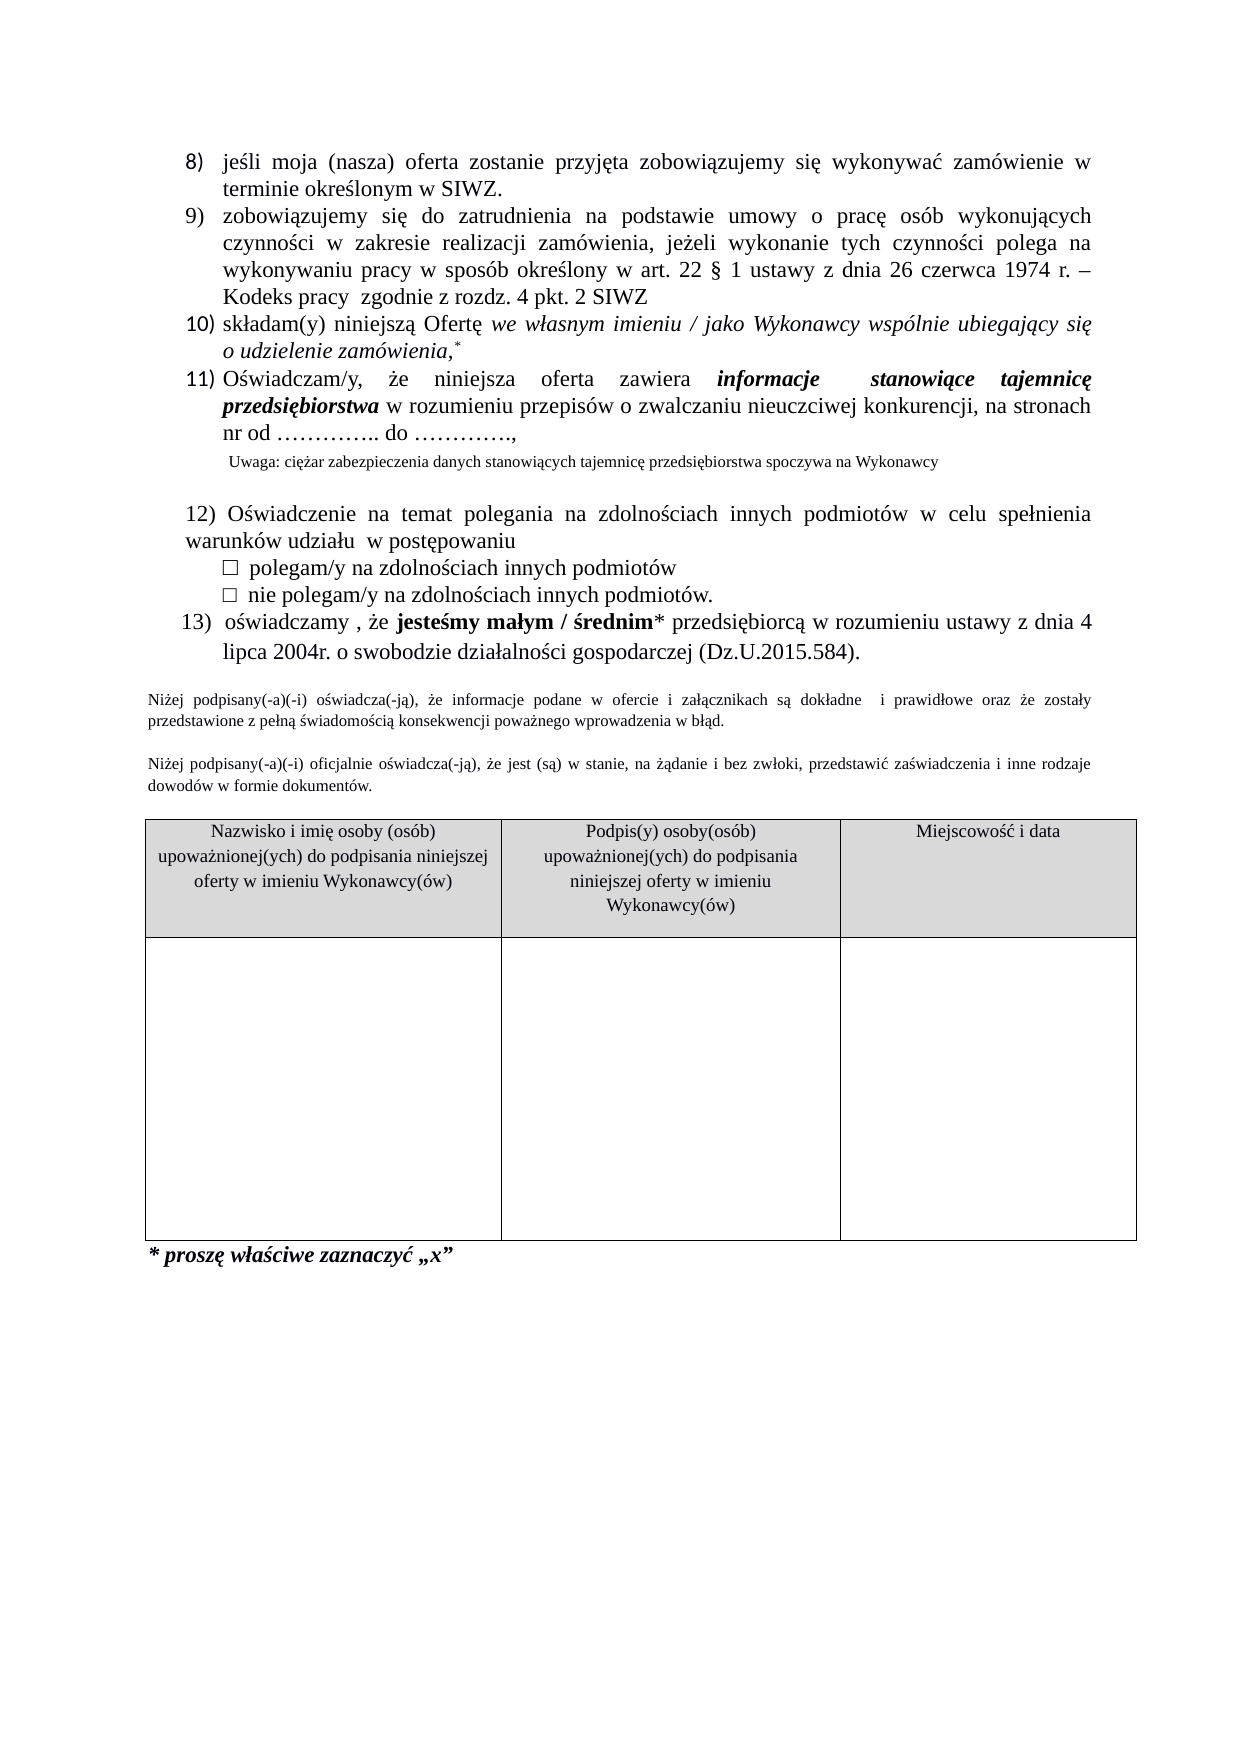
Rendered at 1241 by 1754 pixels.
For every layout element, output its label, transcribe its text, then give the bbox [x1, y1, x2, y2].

text 13) oświadczamy , że jesteśmy małym / średnim* przedsiębiorcą w rozumieniu ustawy z dnia 4 lipca 2004r. o swobodzie działalności gospodarczej (Dz.U.2015.584). [148, 608, 1093, 664]
text Uwaga: ciężar zabezpieczenia danych stanowiących tajemnicę przedsiębiorstwa spoczywa na Wykonawcy [223, 446, 1093, 473]
list jeśli moja (nasza) oferta zostanie przyjęta zobowiązujemy się wykonywać zamówienie w terminie określonym w SIWZ. [185, 148, 1093, 202]
list Oświadczam/y, że niniejsza oferta zawiera informacje stanowiące tajemnicę przedsiębiorstwa w rozumieniu przepisów o zwalczaniu nieuczciwej konkurencji, na stronach nr od ………….. do …………., [185, 364, 1093, 446]
table_cell [841, 938, 1136, 1240]
text * proszę właściwe zaznaczyć „x” [148, 1241, 1093, 1267]
text □ nie polegam/y na zdolnościach innych podmiotów. [223, 581, 1093, 608]
table_header Nazwisko i imię osoby (osób) upoważnionej(ych) do podpisania niniejszej oferty w imieniu Wykonawcy(ów) [146, 820, 501, 937]
table_header Podpis(y) osoby(osób) upoważnionej(ych) do podpisania niniejszej oferty w imieniu Wykonawcy(ów) [502, 820, 840, 937]
table_header Miejscowość i data [841, 820, 1136, 937]
text □ polegam/y na zdolnościach innych podmiotów [223, 554, 1093, 581]
table_cell [146, 938, 501, 1240]
list zobowiązujemy się do zatrudnienia na podstawie umowy o pracę osób wykonujących czynności w zakresie realizacji zamówienia, jeżeli wykonanie tych czynności polega na wykonywaniu pracy w sposób określony w art. 22 § 1 ustawy z dnia 26 czerwca 1974 r. – Kodeks pracy zgodnie z rozdz. 4 pkt. 2 SIWZ [185, 202, 1093, 310]
text Niżej podpisany(-a)(-i) oświadcza(-ją), że informacje podane w ofercie i załącznikach są dokładne i prawidłowe oraz że zostały przedstawione z pełną świadomością konsekwencji poważnego wprowadzenia w błąd. [148, 689, 1093, 730]
list składam(y) niniejszą Ofertę we własnym imieniu / jako Wykonawcy wspólnie ubiegający się o udzielenie zamówienia,* [185, 310, 1093, 364]
text Niżej podpisany(-a)(-i) oficjalnie oświadcza(-ją), że jest (są) w stanie, na żądanie i bez zwłoki, przedstawić zaświadczenia i inne rodzaje dowodów w formie dokumentów. [148, 754, 1093, 795]
table_cell [502, 938, 840, 1240]
list 12) Oświadczenie na temat polegania na zdolnościach innych podmiotów w celu spełnienia warunków udziału w postępowaniu [148, 500, 1093, 554]
